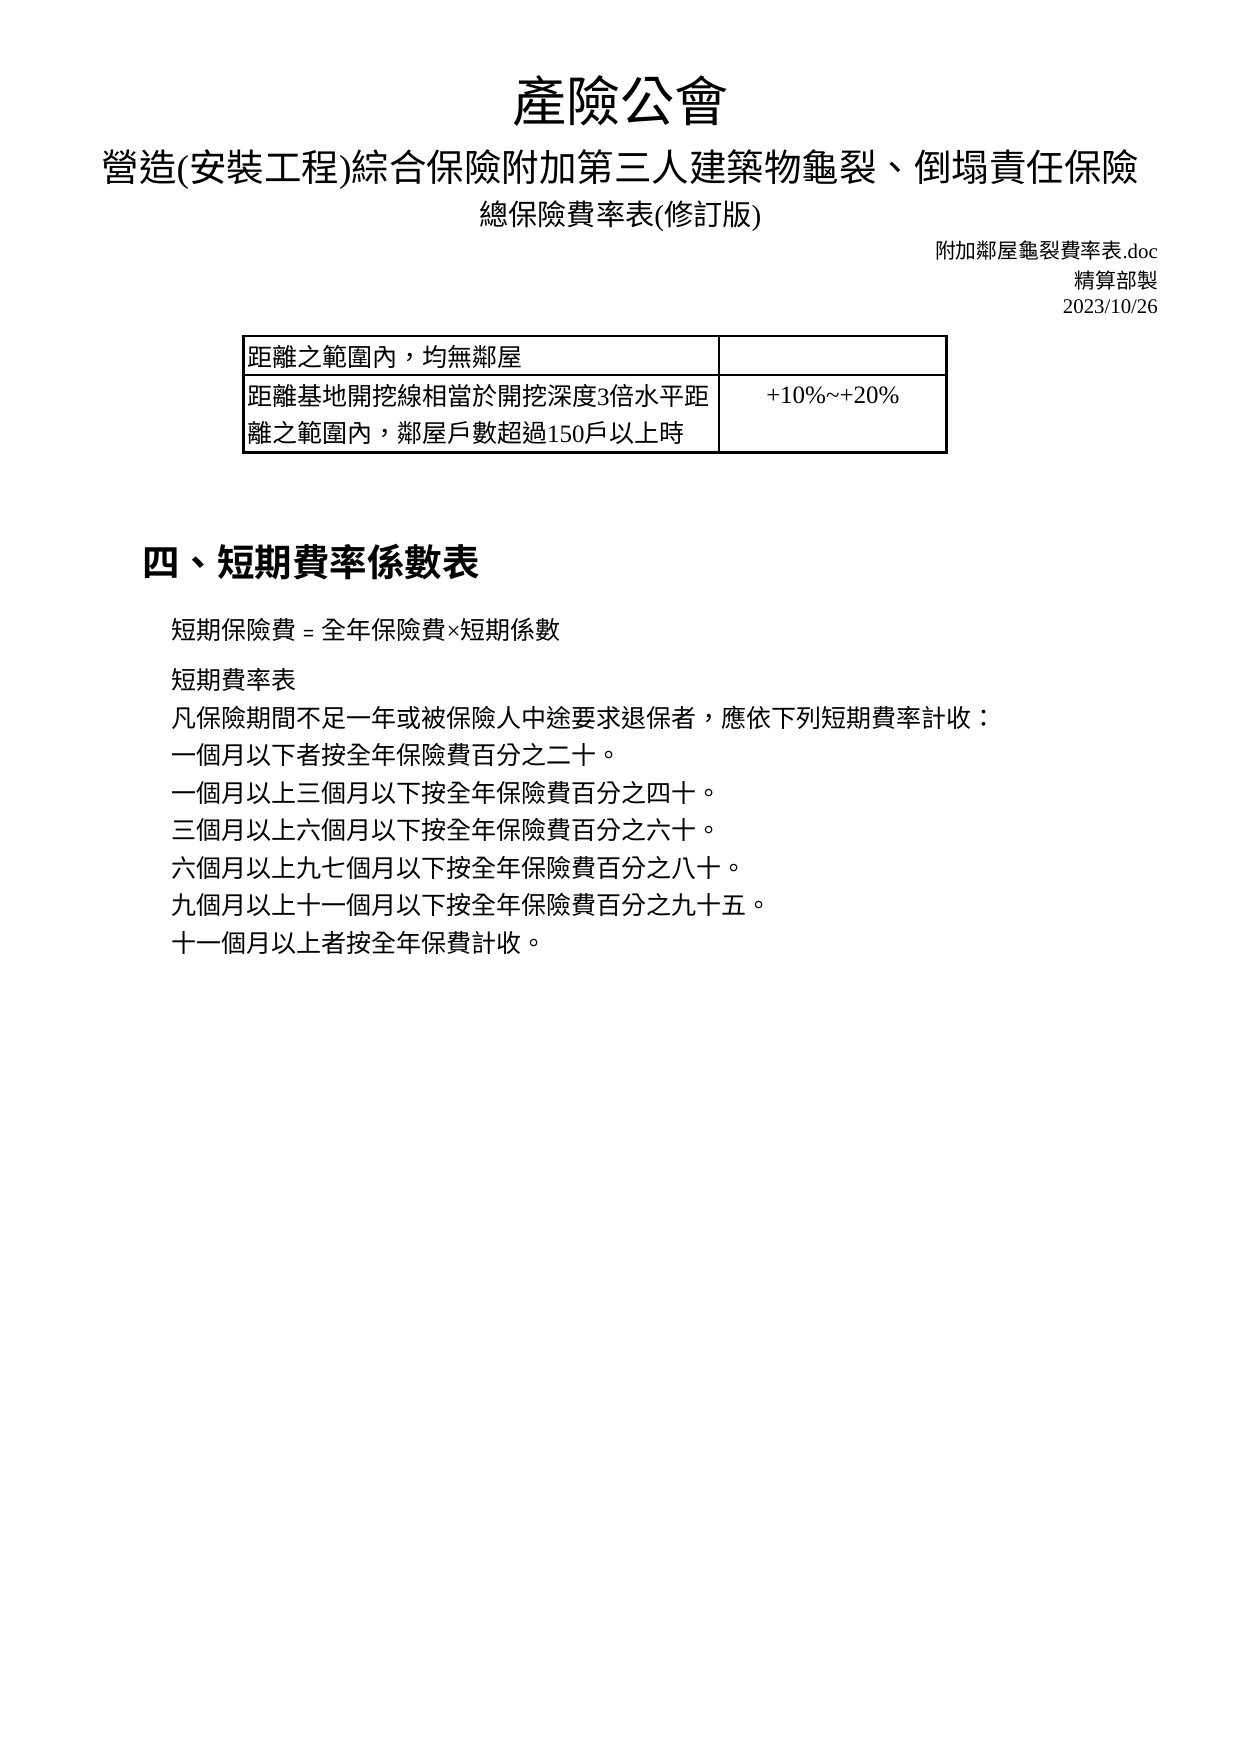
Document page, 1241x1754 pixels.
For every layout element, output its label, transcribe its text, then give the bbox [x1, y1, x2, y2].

text 短期費率表 凡保險期間不足一年或被保險人中途要求退保者，應依下列短期費率計收： 一個月以下者按全年保險費百分之二十。 一個月以上三個月以下按全年保險費百分之四十。 三個月以上六個月以下按全年保險費百分之六十。 六個月以上九七個月以下按全年保險費百分之八十。 九個月以上十一個月以下按全年保險費百分之九十五。 十一個月以上者按全年保費計收。 [171, 660, 1157, 960]
table_cell 距離之範圍內，均無鄰屋 [245, 337, 718, 374]
table_cell [720, 337, 945, 374]
text 短期保險費﹦全年保險費×短期係數 [171, 610, 1157, 648]
table_cell +10%~+20% [720, 376, 945, 451]
text 四、短期費率係數表 [142, 523, 1157, 598]
table_cell 距離基地開挖線相當於開挖深度3倍水平距離之範圍內，鄰屋戶數超過150戶以上時 [245, 376, 718, 451]
